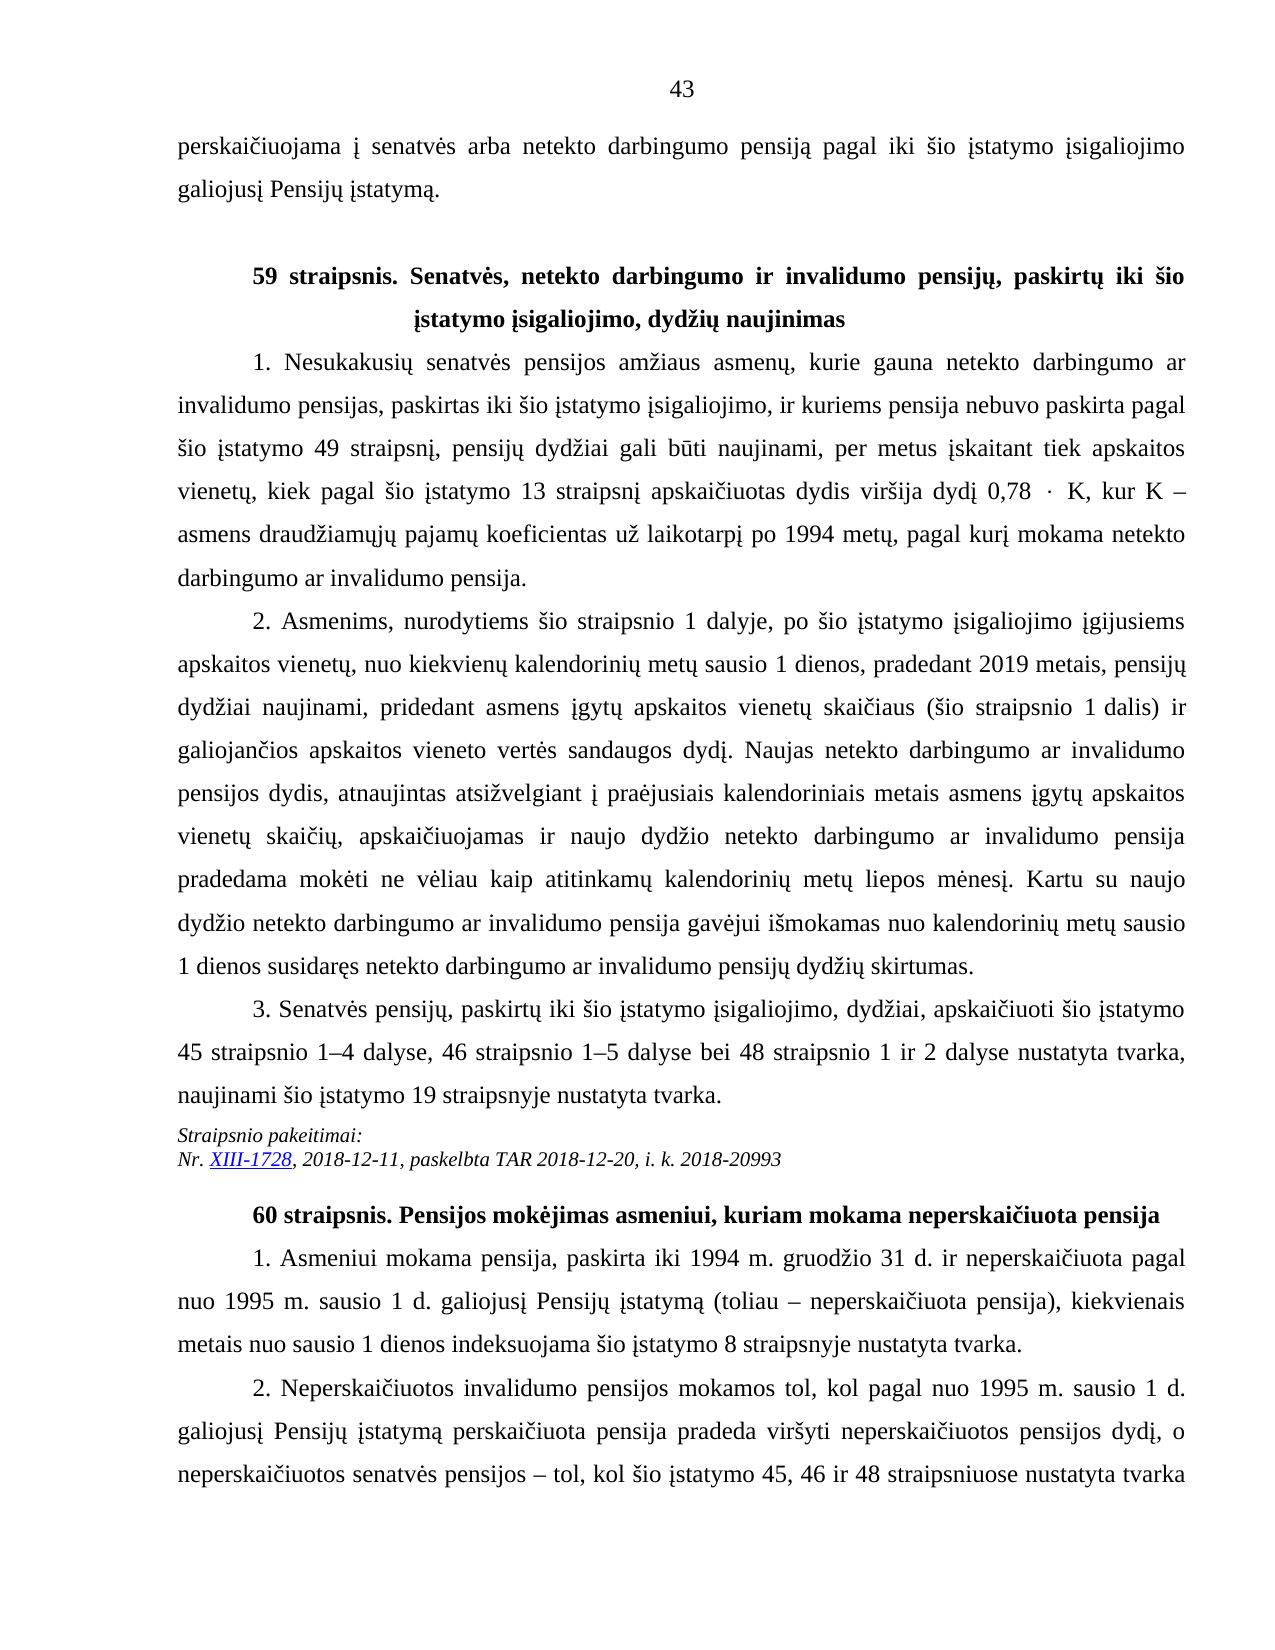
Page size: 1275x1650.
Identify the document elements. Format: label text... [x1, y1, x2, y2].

text 2. Asmenims, nurodytiems šio straipsnio 1 dalyje, po šio įstatymo įsigaliojimo įgijusiems apskaitos vienetų, nuo kiekvienų kalendorinių metų sausio 1 dienos, pradedant 2019 metais, pensijų dydžiai naujinami, pridedant asmens įgytų apskaitos vienetų skaičiaus (šio straipsnio 1 dalis) ir galiojančios apskaitos vieneto vertės sandaugos dydį. Naujas netekto darbingumo ar invalidumo pensijos dydis, atnaujintas atsižvelgiant į praėjusiais kalendoriniais metais asmens įgytų apskaitos vienetų skaičių, apskaičiuojamas ir naujo dydžio netekto darbingumo ar invalidumo pensija pradedama mokėti ne vėliau kaip atitinkamų kalendorinių metų liepos mėnesį. Kartu su naujo dydžio netekto darbingumo ar invalidumo pensija gavėjui išmokamas nuo kalendorinių metų sausio 1 dienos susidaręs netekto darbingumo ar invalidumo pensijų dydžių skirtumas. [177, 606, 1186, 979]
text 59 straipsnis. Senatvės, netekto darbingumo ir invalidumo pensijų, paskirtų iki šio įstatymo įsigaliojimo, dydžių naujinimas [252, 261, 1186, 333]
text perskaičiuojama į senatvės arba netekto darbingumo pensiją pagal iki šio įstatymo įsigaliojimo galiojusį Pensijų įstatymą. [177, 131, 1186, 203]
text 3. Senatvės pensijų, paskirtų iki šio įstatymo įsigaliojimo, dydžiai, apskaičiuoti šio įstatymo 45 straipsnio 1–4 dalyse, 46 straipsnio 1–5 dalyse bei 48 straipsnio 1 ir 2 dalyse nustatyta tvarka, naujinami šio įstatymo 19 straipsnyje nustatyta tvarka. [177, 994, 1186, 1109]
text Straipsnio pakeitimai: [177, 1123, 1186, 1147]
text 1. Nesukakusių senatvės pensijos amžiaus asmenų, kurie gauna netekto darbingumo ar invalidumo pensijas, paskirtas iki šio įstatymo įsigaliojimo, ir kuriems pensija nebuvo paskirta pagal šio įstatymo 49 straipsnį, pensijų dydžiai gali būti naujinami, per metus įskaitant tiek apskaitos vienetų, kiek pagal šio įstatymo 13 straipsnį apskaičiuotas dydis viršija dydį 0,78  K, kur K – asmens draudžiamųjų pajamų koeficientas už laikotarpį po 1994 metų, pagal kurį mokama netekto darbingumo ar invalidumo pensija. [177, 347, 1186, 591]
text 2. Neperskaičiuotos invalidumo pensijos mokamos tol, kol pagal nuo 1995 m. sausio 1 d. galiojusį Pensijų įstatymą perskaičiuota pensija pradeda viršyti neperskaičiuotos pensijos dydį, o neperskaičiuotos senatvės pensijos – tol, kol šio įstatymo 45, 46 ir 48 straipsniuose nustatyta tvarka [177, 1373, 1186, 1488]
text Nr. XIII-1728, 2018-12-11, paskelbta TAR 2018-12-20, i. k. 2018-20993 [177, 1147, 1186, 1171]
text 1. Asmeniui mokama pensija, paskirta iki 1994 m. gruodžio 31 d. ir neperskaičiuota pagal nuo 1995 m. sausio 1 d. galiojusį Pensijų įstatymą (toliau – neperskaičiuota pensija), kiekvienais metais nuo sausio 1 dienos indeksuojama šio įstatymo 8 straipsnyje nustatyta tvarka. [177, 1243, 1186, 1358]
text 60 straipsnis. Pensijos mokėjimas asmeniui, kuriam mokama neperskaičiuota pensija [252, 1200, 1186, 1229]
